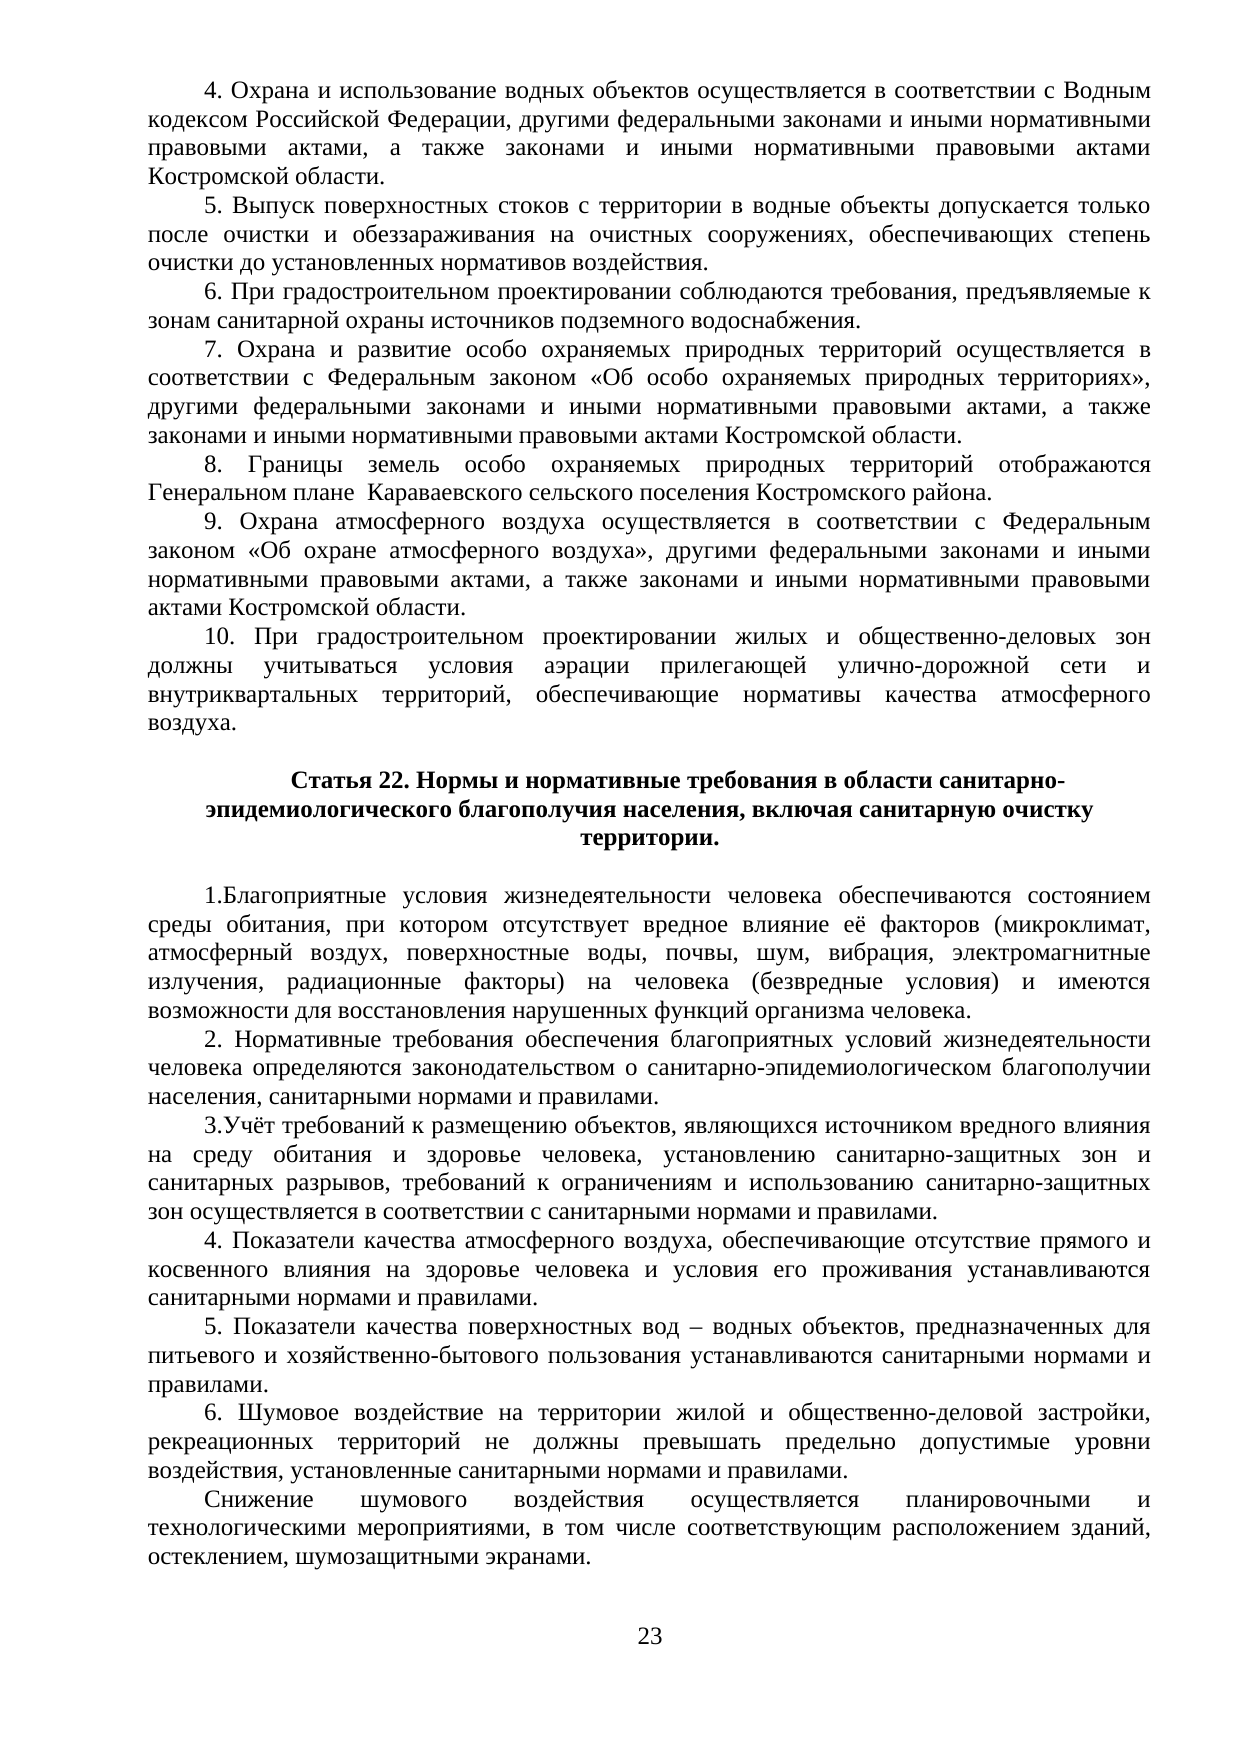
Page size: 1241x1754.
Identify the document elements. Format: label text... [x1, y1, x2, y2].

text 10. При градостроительном проектировании жилых и общественно-деловых зон должны учитываться условия аэрации прилегающей улично-дорожной сети и внутриквартальных территорий, обеспечивающие нормативы качества атмосферного воздуха. [148, 621, 1152, 736]
text 7. Охрана и развитие особо охраняемых природных территорий осуществляется в соответствии с Федеральным законом «Об особо охраняемых природных территориях», другими федеральными законами и иными нормативными правовыми актами, а также законами и иными нормативными правовыми актами Костромской области. [148, 334, 1152, 449]
text 8. Границы земель особо охраняемых природных территорий отображаются Генеральном плане Караваевского сельского поселения Костромского района. [148, 449, 1152, 506]
text 4. Показатели качества атмосферного воздуха, обеспечивающие отсутствие прямого и косвенного влияния на здоровье человека и условия его проживания устанавливаются санитарными нормами и правилами. [148, 1225, 1152, 1311]
text 3.Учёт требований к размещению объектов, являющихся источником вредного влияния на среду обитания и здоровье человека, установлению санитарно-защитных зон и санитарных разрывов, требований к ограничениям и использованию санитарно-защитных зон осуществляется в соответствии с санитарными нормами и правилами. [148, 1110, 1152, 1225]
text 2. Нормативные требования обеспечения благоприятных условий жизнедеятельности человека определяются законодательством о санитарно-эпидемиологическом благополучии населения, санитарными нормами и правилами. [148, 1024, 1152, 1110]
text Снижение шумового воздействия осуществляется планировочными и технологическими мероприятиями, в том числе соответствующим расположением зданий, остеклением, шумозащитными экранами. [148, 1484, 1152, 1570]
text 6. При градостроительном проектировании соблюдаются требования, предъявляемые к зонам санитарной охраны источников подземного водоснабжения. [148, 276, 1152, 334]
text 6. Шумовое воздействие на территории жилой и общественно-деловой застройки, рекреационных территорий не должны превышать предельно допустимые уровни воздействия, установленные санитарными нормами и правилами. [148, 1397, 1152, 1484]
text 5. Показатели качества поверхностных вод – водных объектов, предназначенных для питьевого и хозяйственно-бытового пользования устанавливаются санитарными нормами и правилами. [148, 1311, 1152, 1397]
text 5. Выпуск поверхностных стоков с территории в водные объекты допускается только после очистки и обеззараживания на очистных сооружениях, обеспечивающих степень очистки до установленных нормативов воздействия. [148, 190, 1152, 276]
text Статья 22. Нормы и нормативные требования в области санитарно-эпидемиологического благополучия населения, включая санитарную очистку территории. [148, 765, 1152, 851]
text 4. Охрана и использование водных объектов осуществляется в соответствии с Водным кодексом Российской Федерации, другими федеральными законами и иными нормативными правовыми актами, а также законами и иными нормативными правовыми актами Костромской области. [148, 75, 1152, 190]
text 1.Благоприятные условия жизнедеятельности человека обеспечиваются состоянием среды обитания, при котором отсутствует вредное влияние её факторов (микроклимат, атмосферный воздух, поверхностные воды, почвы, шум, вибрация, электромагнитные излучения, радиационные факторы) на человека (безвредные условия) и имеются возможности для восстановления нарушенных функций организма человека. [148, 880, 1152, 1024]
text 9. Охрана атмосферного воздуха осуществляется в соответствии с Федеральным законом «Об охране атмосферного воздуха», другими федеральными законами и иными нормативными правовыми актами, а также законами и иными нормативными правовыми актами Костромской области. [148, 506, 1152, 621]
